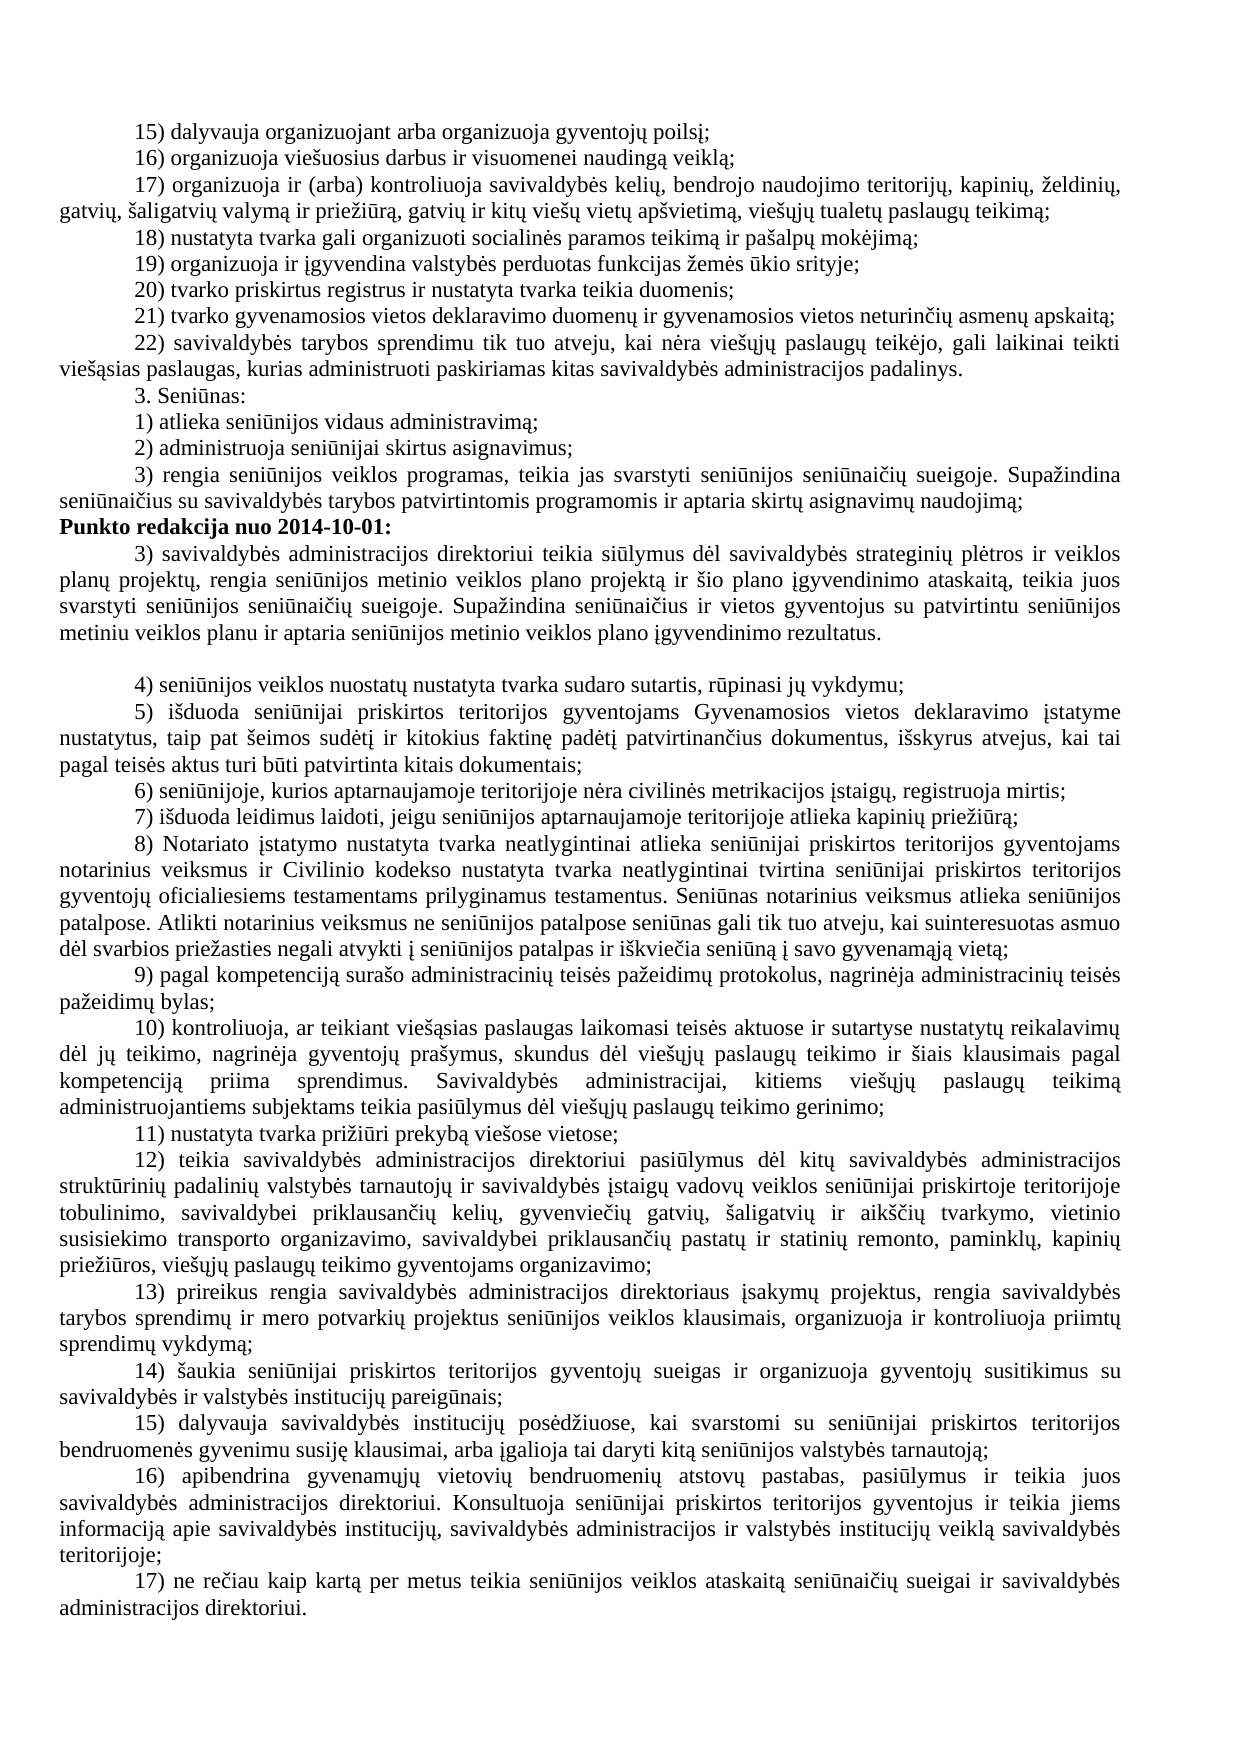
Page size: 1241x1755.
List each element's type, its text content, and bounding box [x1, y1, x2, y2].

text 8) Notariato įstatymo nustatyta tvarka neatlygintinai atlieka seniūnijai priskirtos teritorijos gyventojams notarinius veiksmus ir Civilinio kodekso nustatyta tvarka neatlygintinai tvirtina seniūnijai priskirtos teritorijos gyventojų oficialiesiems testamentams prilyginamus testamentus. Seniūnas notarinius veiksmus atlieka seniūnijos patalpose. Atlikti notarinius veiksmus ne seniūnijos patalpose seniūnas gali tik tuo atveju, kai suinteresuotas asmuo dėl svarbios priežasties negali atvykti į seniūnijos patalpas ir iškviečia seniūną į savo gyvenamąją vietą; [59, 830, 1122, 961]
text 12) teikia savivaldybės administracijos direktoriui pasiūlymus dėl kitų savivaldybės administracijos struktūrinių padalinių valstybės tarnautojų ir savivaldybės įstaigų vadovų veiklos seniūnijai priskirtoje teritorijoje tobulinimo, savivaldybei priklausančių kelių, gyvenviečių gatvių, šaligatvių ir aikščių tvarkymo, vietinio susisiekimo transporto organizavimo, savivaldybei priklausančių pastatų ir statinių remonto, paminklų, kapinių priežiūros, viešųjų paslaugų teikimo gyventojams organizavimo; [59, 1146, 1122, 1278]
text 3) rengia seniūnijos veiklos programas, teikia jas svarstyti seniūnijos seniūnaičių sueigoje. Supažindina seniūnaičius su savivaldybės tarybos patvirtintomis programomis ir aptaria skirtų asignavimų naudojimą; [59, 461, 1122, 513]
text 1) atlieka seniūnijos vidaus administravimą; [59, 408, 1122, 434]
text 9) pagal kompetenciją surašo administracinių teisės pažeidimų protokolus, nagrinėja administracinių teisės pažeidimų bylas; [59, 961, 1122, 1014]
text 13) prireikus rengia savivaldybės administracijos direktoriaus įsakymų projektus, rengia savivaldybės tarybos sprendimų ir mero potvarkių projektus seniūnijos veiklos klausimais, organizuoja ir kontroliuoja priimtų sprendimų vykdymą; [59, 1278, 1122, 1357]
text 15) dalyvauja organizuojant arba organizuoja gyventojų poilsį; [59, 118, 1122, 144]
text 14) šaukia seniūnijai priskirtos teritorijos gyventojų sueigas ir organizuoja gyventojų susitikimus su savivaldybės ir valstybės institucijų pareigūnais; [59, 1357, 1122, 1409]
text 11) nustatyta tvarka prižiūri prekybą viešose vietose; [59, 1119, 1122, 1146]
text 19) organizuoja ir įgyvendina valstybės perduotas funkcijas žemės ūkio srityje; [59, 250, 1122, 276]
text 16) apibendrina gyvenamųjų vietovių bendruomenių atstovų pastabas, pasiūlymus ir teikia juos savivaldybės administracijos direktoriui. Konsultuoja seniūnijai priskirtos teritorijos gyventojus ir teikia jiems informaciją apie savivaldybės institucijų, savivaldybės administracijos ir valstybės institucijų veiklą savivaldybės teritorijoje; [59, 1462, 1122, 1568]
text 20) tvarko priskirtus registrus ir nustatyta tvarka teikia duomenis; [59, 276, 1122, 303]
text 6) seniūnijoje, kurios aptarnaujamoje teritorijoje nėra civilinės metrikacijos įstaigų, registruoja mirtis; [59, 777, 1122, 803]
text 17) organizuoja ir (arba) kontroliuoja savivaldybės kelių, bendrojo naudojimo teritorijų, kapinių, želdinių, gatvių, šaligatvių valymą ir priežiūrą, gatvių ir kitų viešų vietų apšvietimą, viešųjų tualetų paslaugų teikimą; [59, 171, 1122, 223]
text 10) kontroliuoja, ar teikiant viešąsias paslaugas laikomasi teisės aktuose ir sutartyse nustatytų reikalavimų dėl jų teikimo, nagrinėja gyventojų prašymus, skundus dėl viešųjų paslaugų teikimo ir šiais klausimais pagal kompetenciją priima sprendimus. Savivaldybės administracijai, kitiems viešųjų paslaugų teikimą administruojantiems subjektams teikia pasiūlymus dėl viešųjų paslaugų teikimo gerinimo; [59, 1014, 1122, 1119]
text Punkto redakcija nuo 2014-10-01: [59, 513, 1122, 540]
text 15) dalyvauja savivaldybės institucijų posėdžiuose, kai svarstomi su seniūnijai priskirtos teritorijos bendruomenės gyvenimu susiję klausimai, arba įgalioja tai daryti kitą seniūnijos valstybės tarnautoją; [59, 1409, 1122, 1462]
text 3. Seniūnas: [59, 382, 1122, 408]
text 2) administruoja seniūnijai skirtus asignavimus; [59, 434, 1122, 461]
text 16) organizuoja viešuosius darbus ir visuomenei naudingą veiklą; [59, 144, 1122, 171]
text 3) savivaldybės administracijos direktoriui teikia siūlymus dėl savivaldybės strateginių plėtros ir veiklos planų projektų, rengia seniūnijos metinio veiklos plano projektą ir šio plano įgyvendinimo ataskaitą, teikia juos svarstyti seniūnijos seniūnaičių sueigoje. Supažindina seniūnaičius ir vietos gyventojus su patvirtintu seniūnijos metiniu veiklos planu ir aptaria seniūnijos metinio veiklos plano įgyvendinimo rezultatus. [59, 540, 1122, 645]
text 18) nustatyta tvarka gali organizuoti socialinės paramos teikimą ir pašalpų mokėjimą; [59, 223, 1122, 250]
text 21) tvarko gyvenamosios vietos deklaravimo duomenų ir gyvenamosios vietos neturinčių asmenų apskaitą; [59, 303, 1122, 329]
text 5) išduoda seniūnijai priskirtos teritorijos gyventojams Gyvenamosios vietos deklaravimo įstatyme nustatytus, taip pat šeimos sudėtį ir kitokius faktinę padėtį patvirtinančius dokumentus, išskyrus atvejus, kai tai pagal teisės aktus turi būti patvirtinta kitais dokumentais; [59, 698, 1122, 777]
text 7) išduoda leidimus laidoti, jeigu seniūnijos aptarnaujamoje teritorijoje atlieka kapinių priežiūrą; [59, 803, 1122, 830]
text 22) savivaldybės tarybos sprendimu tik tuo atveju, kai nėra viešųjų paslaugų teikėjo, gali laikinai teikti viešąsias paslaugas, kurias administruoti paskiriamas kitas savivaldybės administracijos padalinys. [59, 329, 1122, 382]
text 17) ne rečiau kaip kartą per metus teikia seniūnijos veiklos ataskaitą seniūnaičių sueigai ir savivaldybės administracijos direktoriui. [59, 1568, 1122, 1620]
text 4) seniūnijos veiklos nuostatų nustatyta tvarka sudaro sutartis, rūpinasi jų vykdymu; [59, 672, 1122, 698]
